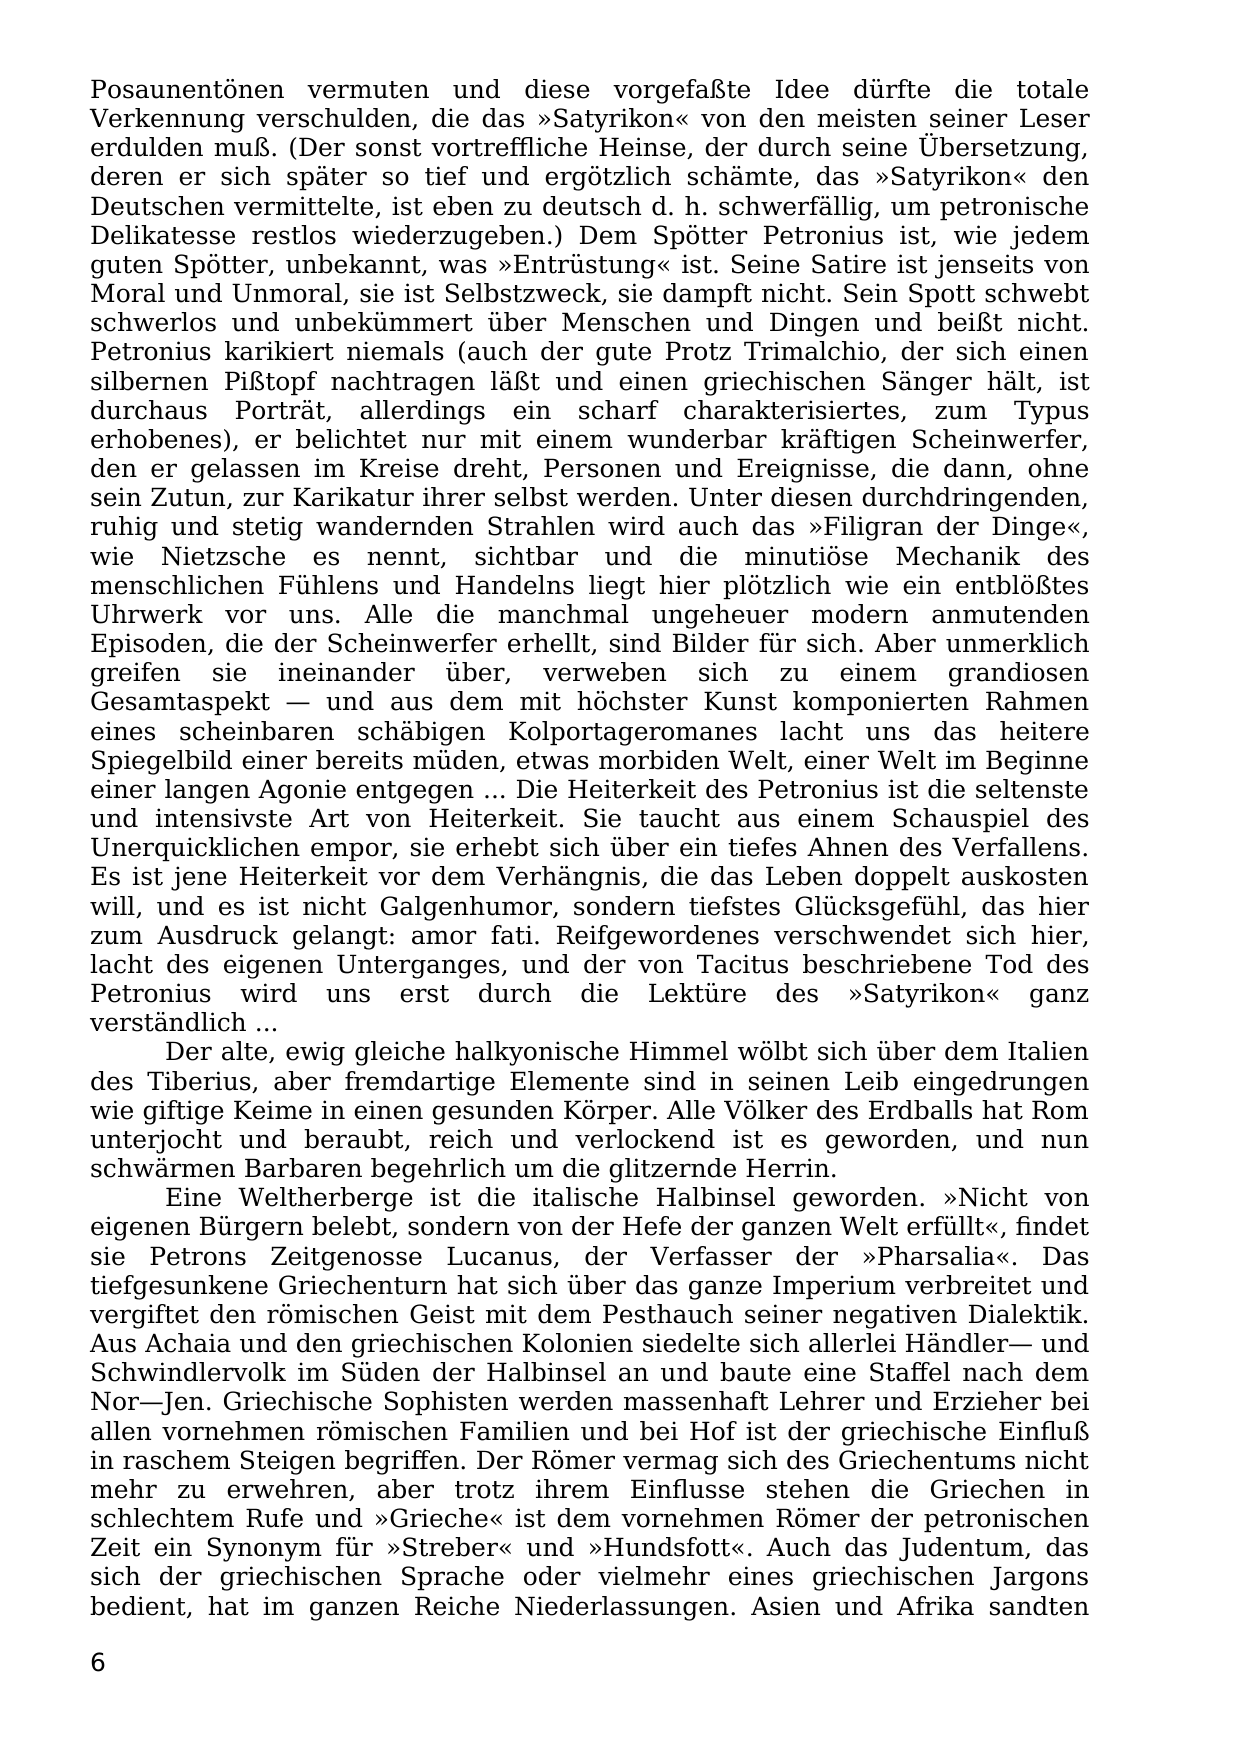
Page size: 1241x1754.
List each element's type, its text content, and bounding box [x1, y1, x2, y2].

text Posaunentönen vermuten und diese vorgefaßte Idee dürfte die totale Verkennung verschulden, die das »Satyrikon« von den meisten seiner Leser erdulden muß. (Der sonst vortreffliche Heinse, der durch seine Übersetzung, deren er sich später so tief und ergötzlich schämte, das »Satyrikon« den Deutschen vermittelte, ist eben zu deutsch d. h. schwerfällig, um petronische Delikatesse restlos wiederzugeben.) Dem Spötter Petronius ist, wie jedem guten Spötter, unbekannt, was »Entrüstung« ist. Seine Satire ist jenseits von Moral und Unmoral, sie ist Selbstzweck, sie dampft nicht. Sein Spott schwebt schwerlos und unbekümmert über Menschen und Dingen und beißt nicht. Petronius karikiert niemals (auch der gute Protz Trimalchio, der sich einen silbernen Pißtopf nachtragen läßt und einen griechischen Sänger hält, ist durchaus Porträt, allerdings ein scharf charakterisiertes, zum Typus erhobenes), er belichtet nur mit einem wunderbar kräftigen Scheinwerfer, den er gelassen im Kreise dreht, Personen und Ereignisse, die dann, ohne sein Zutun, zur Karikatur ihrer selbst werden. Unter diesen durchdringenden, ruhig und stetig wandernden Strahlen wird auch das »Filigran der Dinge«, wie Nietzsche es nennt, sichtbar und die minutiöse Mechanik des menschlichen Fühlens und Handelns liegt hier plötzlich wie ein entblößtes Uhrwerk vor uns. Alle die manchmal ungeheuer modern anmutenden Episoden, die der Scheinwerfer erhellt, sind Bilder für sich. Aber unmerklich greifen sie ineinander über, verweben sich zu einem grandiosen Gesamtaspekt — und aus dem mit höchster Kunst komponierten Rahmen eines scheinbaren schäbigen Kolportageromanes lacht uns das heitere Spiegelbild einer bereits müden, etwas morbiden Welt, einer Welt im Beginne einer langen Agonie entgegen ... Die Heiterkeit des Petronius ist die seltenste und intensivste Art von Heiterkeit. Sie taucht aus einem Schauspiel des Unerquicklichen empor, sie erhebt sich über ein tiefes Ahnen des Verfallens. Es ist jene Heiterkeit vor dem Verhängnis, die das Leben doppelt auskosten will, und es ist nicht Galgenhumor, sondern tiefstes Glücksgefühl, das hier zum Ausdruck gelangt: amor fati. Reifgewordenes verschwendet sich hier, lacht des eigenen Unterganges, und der von Tacitus beschriebene Tod des Petronius wird uns erst durch die Lektüre des »Satyrikon« ganz verständlich ... [90, 75, 1091, 1037]
text Der alte, ewig gleiche halkyonische Himmel wölbt sich über dem Italien des Tiberius, aber fremdartige Elemente sind in seinen Leib eingedrungen wie giftige Keime in einen gesunden Körper. Alle Völker des Erdballs hat Rom unterjocht und beraubt, reich und verlockend ist es geworden, und nun schwärmen Barbaren begehrlich um die glitzernde Herrin. [90, 1037, 1091, 1183]
text Eine Weltherberge ist die italische Halbinsel geworden. »Nicht von eigenen Bürgern belebt, sondern von der Hefe der ganzen Welt erfüllt«, findet sie Petrons Zeitgenosse Lucanus, der Verfasser der »Pharsalia«. Das tiefgesunkene Griechenturn hat sich über das ganze Imperium verbreitet und vergiftet den römischen Geist mit dem Pesthauch seiner negativen Dialektik. Aus Achaia und den griechischen Kolonien siedelte sich allerlei Händler— und Schwindlervolk im Süden der Halbinsel an und baute eine Staffel nach dem Nor—Jen. Griechische Sophisten werden massenhaft Lehrer und Erzieher bei allen vornehmen römischen Familien und bei Hof ist der griechische Einfluß in raschem Steigen begriffen. Der Römer vermag sich des Griechentums nicht mehr zu erwehren, aber trotz ihrem Einflusse stehen die Griechen in schlechtem Rufe und »Grieche« ist dem vornehmen Römer der petronischen Zeit ein Synonym für »Streber« und »Hundsfott«. Auch das Judentum, das sich der griechischen Sprache oder vielmehr eines griechischen Jargons bedient, hat im ganzen Reiche Niederlassungen. Asien und Afrika sandten [90, 1183, 1091, 1621]
